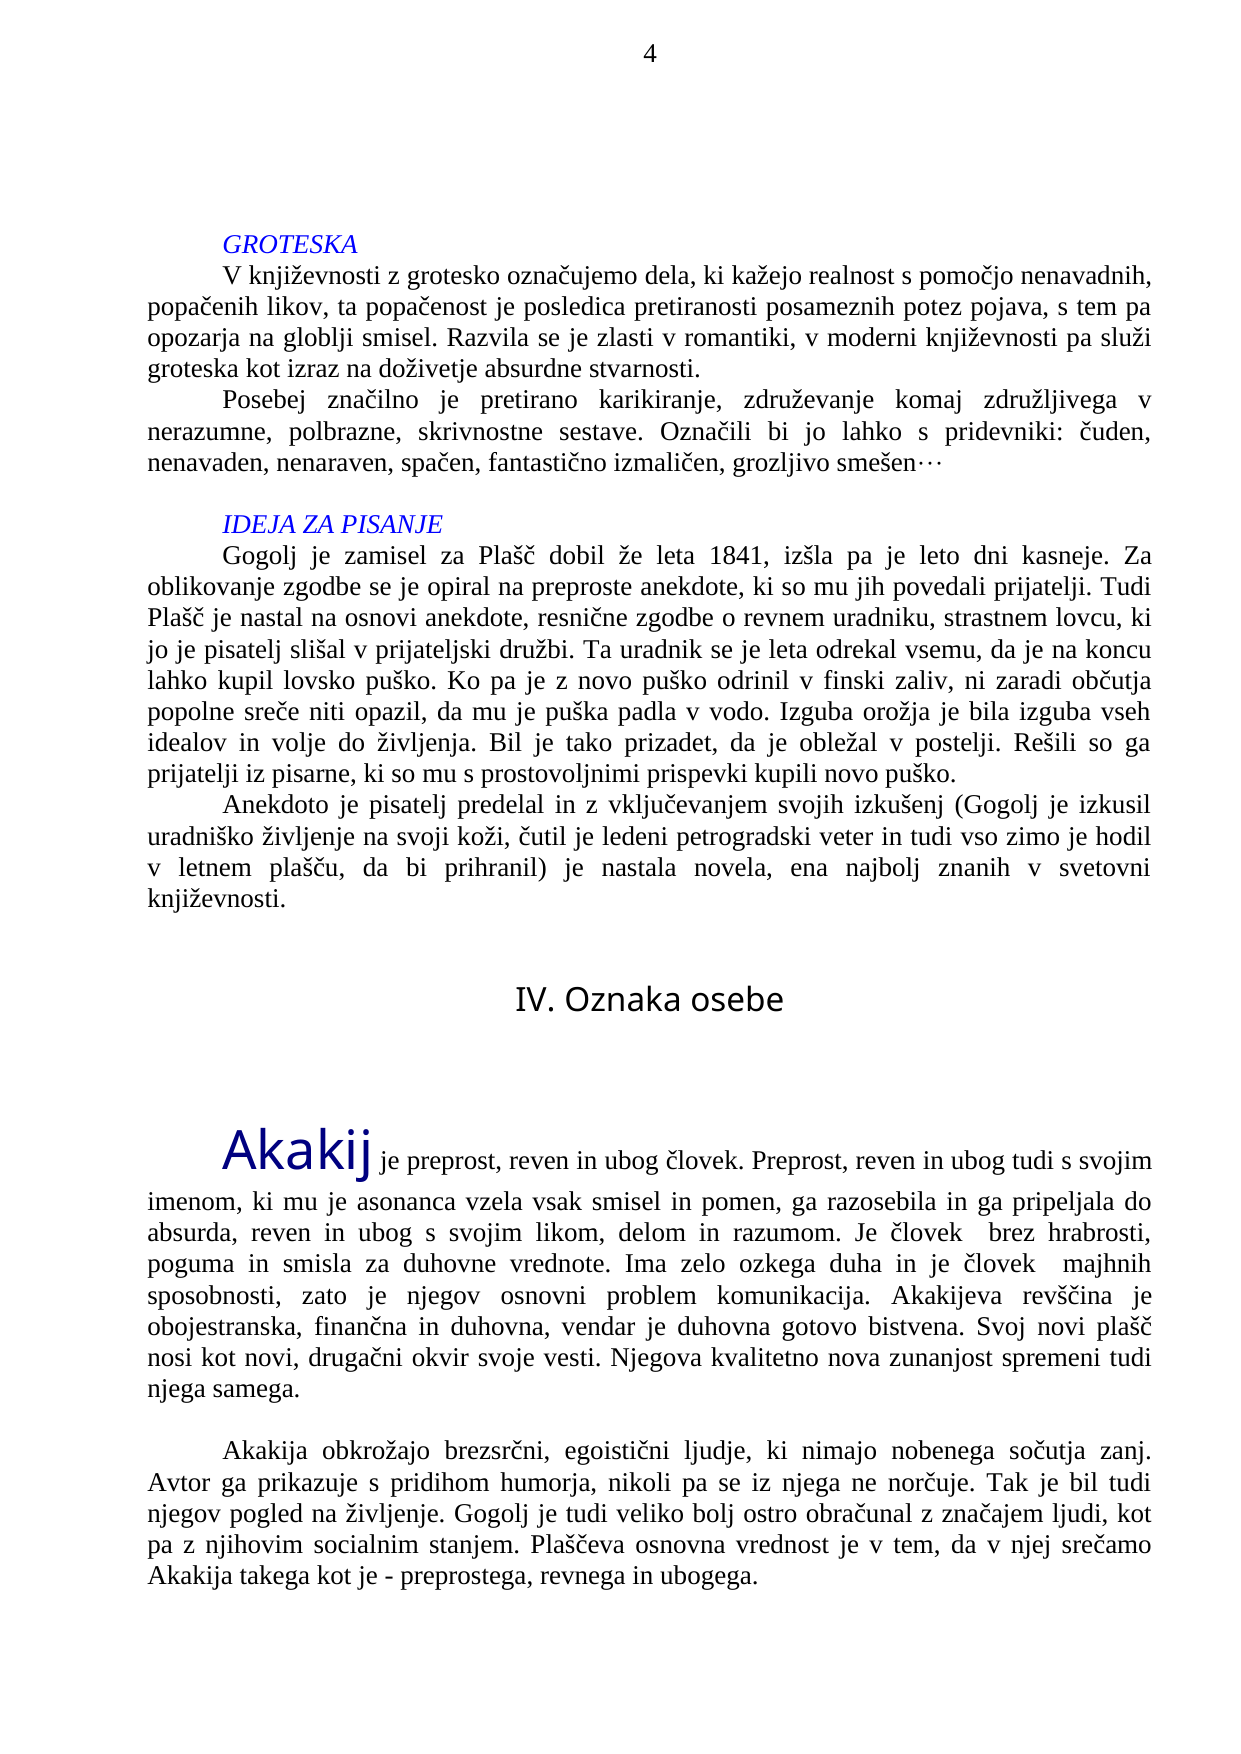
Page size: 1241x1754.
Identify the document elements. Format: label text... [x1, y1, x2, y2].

text Akakij je preprost, reven in ubog človek. Preprost, reven in ubog tudi s svojim imenom, ki mu je asonanca vzela vsak smisel in pomen, ga razosebila in ga pripeljala do absurda, reven in ubog s svojim likom, delom in razumom. Je človek brez hrabrosti, poguma in smisla za duhovne vrednote. Ima zelo ozkega duha in je človek majhnih sposobnosti, zato je njegov osnovni problem komunikacija. Akakijeva revščina je obojestranska, finančna in duhovna, vendar je duhovna gotovo bistvena. Svoj novi plašč nosi kot novi, drugačni okvir svoje vesti. Njegova kvalitetno nova zunanjost spremeni tudi njega samega. [147, 1112, 1153, 1403]
text V književnosti z grotesko označujemo dela, ki kažejo realnost s pomočjo nenavadnih, popačenih likov, ta popačenost je posledica pretiranosti posameznih potez pojava, s tem pa opozarja na globlji smisel. Razvila se je zlasti v romantiki, v moderni književnosti pa služi groteska kot izraz na doživetje absurdne stvarnosti. [147, 259, 1153, 383]
text Anekdoto je pisatelj predelal in z vključevanjem svojih izkušenj (Gogolj je izkusil uradniško življenje na svoji koži, čutil je ledeni petrogradski veter in tudi vso zimo je hodil v letnem plašču, da bi prihranil) je nastala novela, ena najbolj znanih v svetovni književnosti. [147, 788, 1153, 913]
text IDEJA ZA PISANJE [147, 508, 1153, 539]
text IV. Oznaka osebe [147, 975, 1153, 1021]
text Posebej značilno je pretirano karikiranje, združevanje komaj združljivega v nerazumne, polbrazne, skrivnostne sestave. Označili bi jo lahko s pridevniki: čuden, nenavaden, nenaraven, spačen, fantastično izmaličen, grozljivo smešen [147, 383, 1153, 477]
text Gogolj je zamisel za Plašč dobil že leta 1841, izšla pa je leto dni kasneje. Za oblikovanje zgodbe se je opiral na preproste anekdote, ki so mu jih povedali prijatelji. Tudi Plašč je nastal na osnovi anekdote, resnične zgodbe o revnem uradniku, strastnem lovcu, ki jo je pisatelj slišal v prijateljski družbi. Ta uradnik se je leta odrekal vsemu, da je na koncu lahko kupil lovsko puško. Ko pa je z novo puško odrinil v finski zaliv, ni zaradi občutja popolne sreče niti opazil, da mu je puška padla v vodo. Izguba orožja je bila izguba vseh idealov in volje do življenja. Bil je tako prizadet, da je obležal v postelji. Rešili so ga prijatelji iz pisarne, ki so mu s prostovoljnimi prispevki kupili novo puško. [147, 539, 1153, 788]
text Akakija obkrožajo brezsrčni, egoistični ljudje, ki nimajo nobenega sočutja zanj. Avtor ga prikazuje s pridihom humorja, nikoli pa se iz njega ne norčuje. Tak je bil tudi njegov pogled na življenje. Gogolj je tudi veliko bolj ostro obračunal z značajem ljudi, kot pa z njihovim socialnim stanjem. Plaščeva osnovna vrednost je v tem, da v njej srečamo Akakija takega kot je - preprostega, revnega in ubogega. [147, 1434, 1153, 1590]
text GROTESKA [147, 228, 1153, 259]
